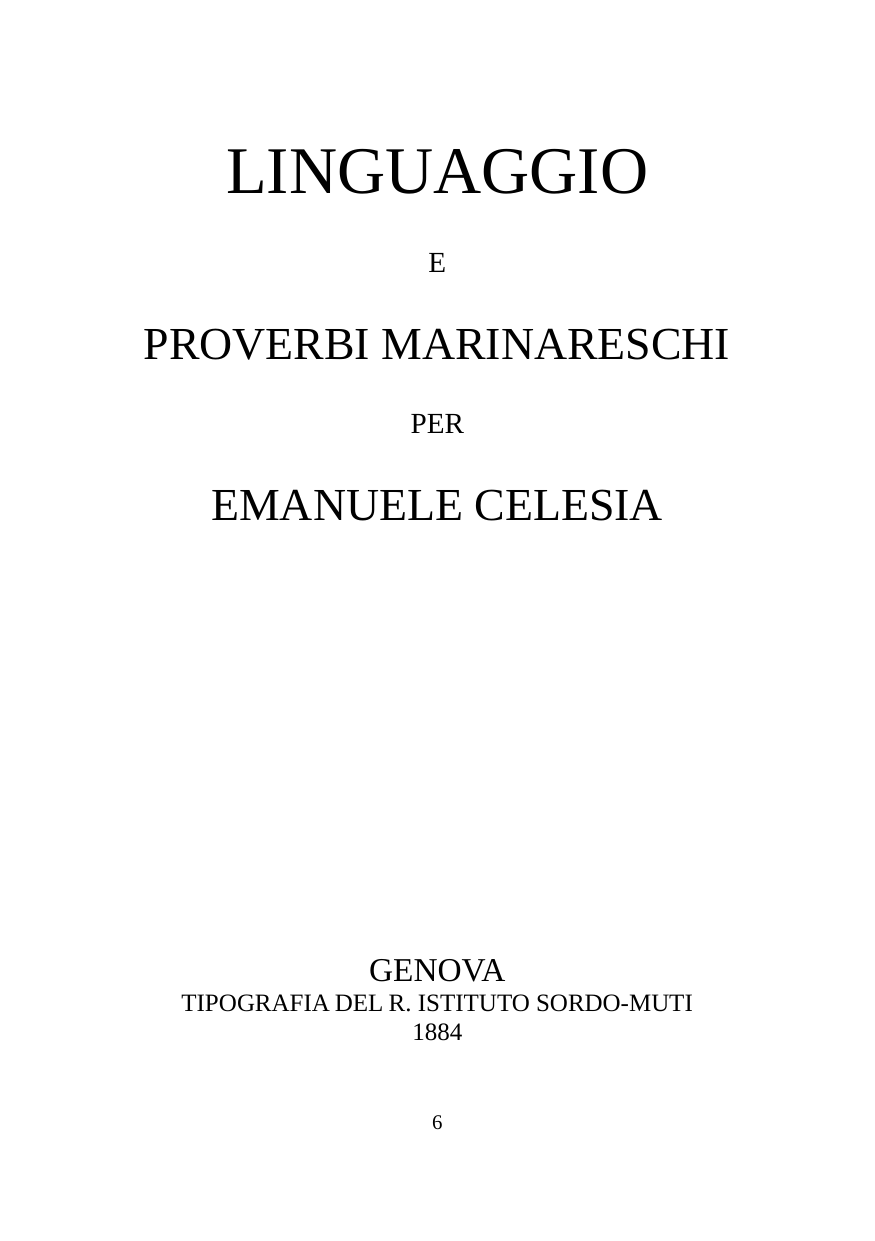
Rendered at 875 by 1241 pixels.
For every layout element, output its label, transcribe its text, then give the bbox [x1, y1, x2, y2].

text 1884 [106, 1017, 768, 1046]
subtitle LINGUAGGIO [106, 131, 768, 208]
subtitle E [106, 245, 768, 279]
subtitle PROVERBI MARINARESCHI [106, 316, 768, 369]
text GENOVA [106, 950, 768, 988]
text TIPOGRAFIA DEL R. ISTITUTO SORDO-MUTI [106, 988, 768, 1017]
subtitle EMANUELE CELESIA [106, 478, 768, 530]
subtitle PER [106, 407, 768, 440]
